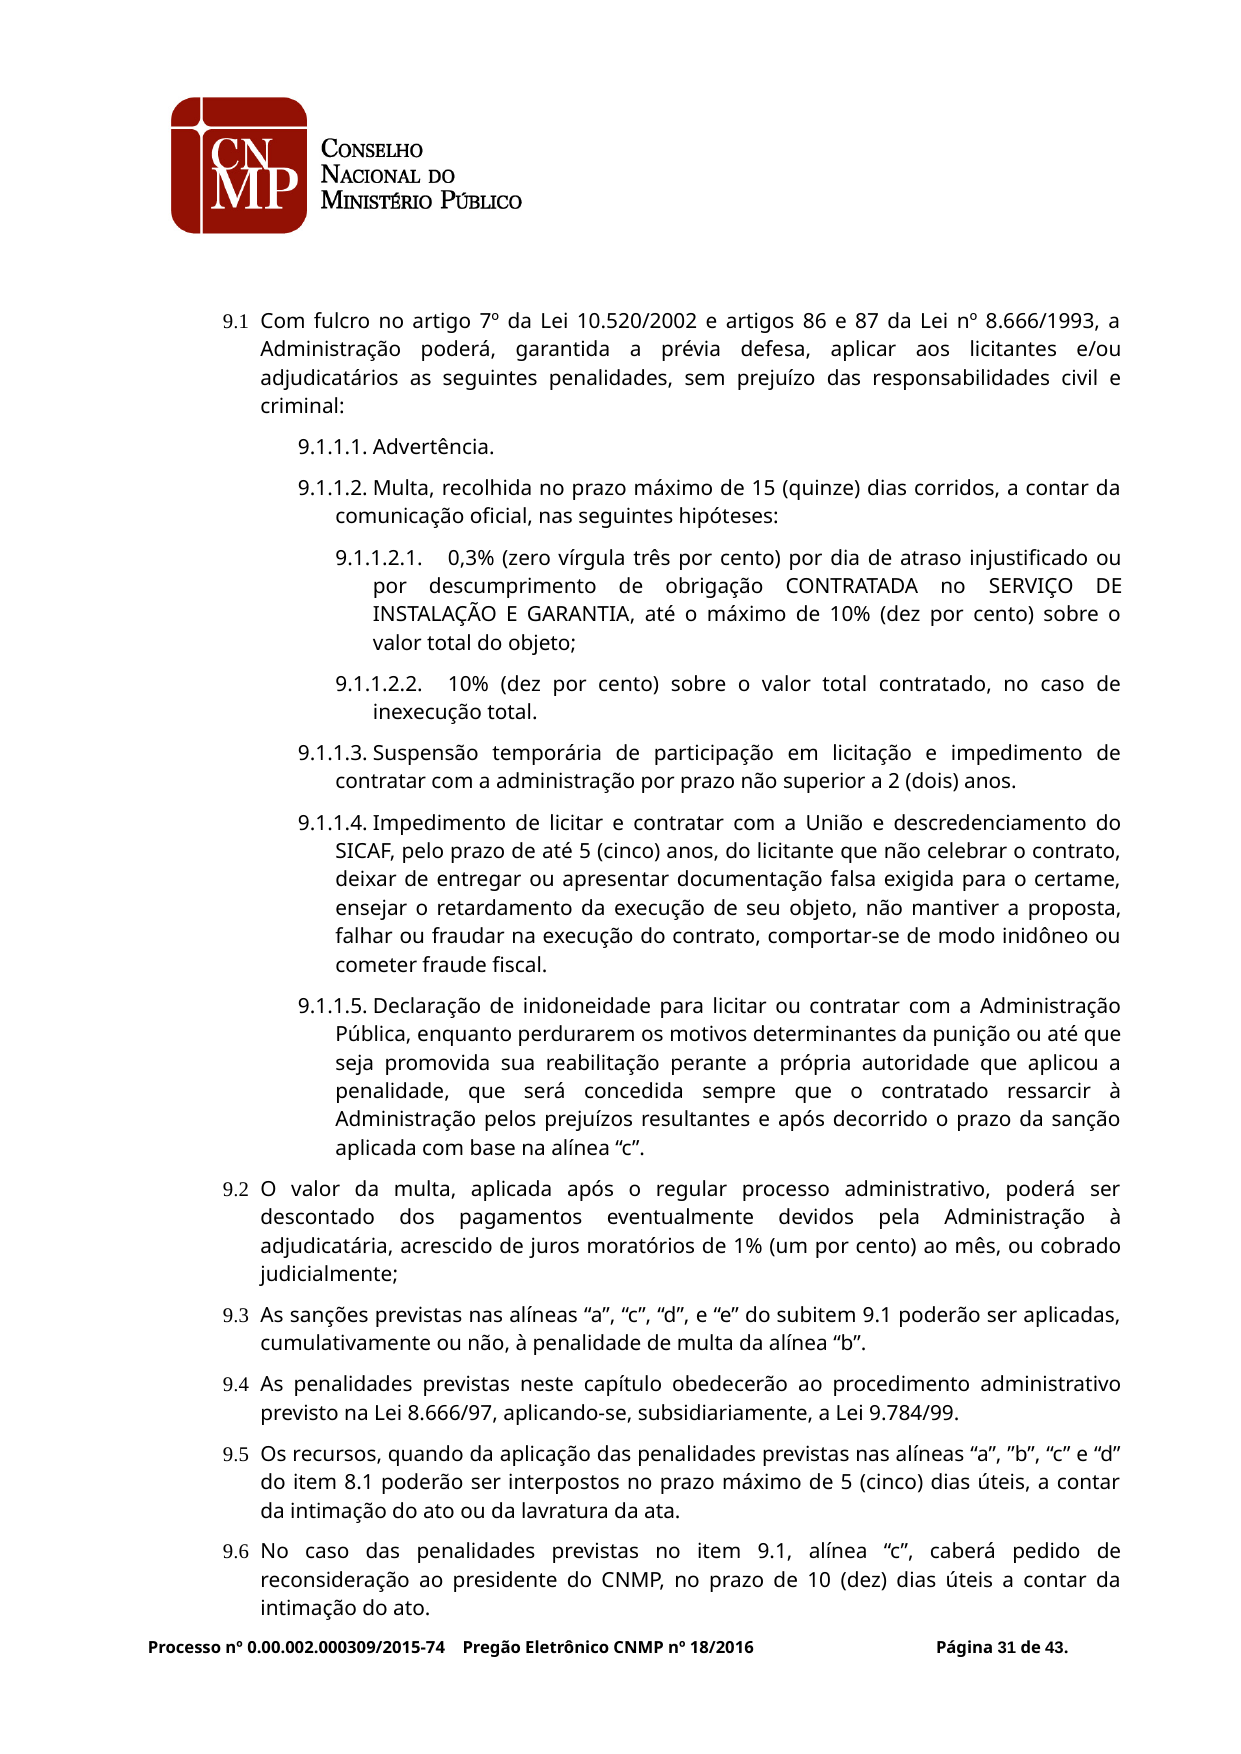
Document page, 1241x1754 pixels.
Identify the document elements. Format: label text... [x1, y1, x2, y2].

list O valor da multa, aplicada após o regular processo administrativo, poderá ser descontado dos pagamentos eventualmente devidos pela Administração à adjudicatária, acrescido de juros moratórios de 1% (um por cento) ao mês, ou cobrado judicialmente; [223, 1174, 1122, 1288]
list Com fulcro no artigo 7º da Lei 10.520/2002 e artigos 86 e 87 da Lei nº 8.666/1993, a Administração poderá, garantida a prévia defesa, aplicar aos licitantes e/ou adjudicatários as seguintes penalidades, sem prejuízo das responsabilidades civil e criminal: [223, 306, 1122, 420]
list 10% (dez por cento) sobre o valor total contratado, no caso de inexecução total. [335, 669, 1122, 726]
list Declaração de inidoneidade para licitar ou contratar com a Administração Pública, enquanto perdurarem os motivos determinantes da punição ou até que seja promovida sua reabilitação perante a própria autoridade que aplicou a penalidade, que será concedida sempre que o contratado ressarcir à Administração pelos prejuízos resultantes e após decorrido o prazo da sanção aplicada com base na alínea “c”. [298, 991, 1122, 1161]
list Os recursos, quando da aplicação das penalidades previstas nas alíneas “a”, ”b”, “c” e “d” do item 8.1 poderão ser interpostos no prazo máximo de 5 (cinco) dias úteis, a contar da intimação do ato ou da lavratura da ata. [223, 1439, 1122, 1524]
list As sanções previstas nas alíneas “a”, “c”, “d”, e “e” do subitem 9.1 poderão ser aplicadas, cumulativamente ou não, à penalidade de multa da alínea “b”. [223, 1300, 1122, 1357]
list Multa, recolhida no prazo máximo de 15 (quinze) dias corridos, a contar da comunicação oficial, nas seguintes hipóteses: [298, 473, 1122, 530]
list Impedimento de licitar e contratar com a União e descredenciamento do SICAF, pelo prazo de até 5 (cinco) anos, do licitante que não celebrar o contrato, deixar de entregar ou apresentar documentação falsa exigida para o certame, ensejar o retardamento da execução de seu objeto, não mantiver a proposta, falhar ou fraudar na execução do contrato, comportar-se de modo inidôneo ou cometer fraude fiscal. [298, 808, 1122, 978]
list No caso das penalidades previstas no item 9.1, alínea “c”, caberá pedido de reconsideração ao presidente do CNMP, no prazo de 10 (dez) dias úteis a contar da intimação do ato. [223, 1537, 1122, 1622]
list 0,3% (zero vírgula três por cento) por dia de atraso injustificado ou por descumprimento de obrigação CONTRATADA no SERVIÇO DE INSTALAÇÃO E GARANTIA, até o máximo de 10% (dez por cento) sobre o valor total do objeto; [335, 543, 1122, 656]
list Suspensão temporária de participação em licitação e impedimento de contratar com a administração por prazo não superior a 2 (dois) anos. [298, 738, 1122, 795]
picture [147, 75, 537, 255]
list As penalidades previstas neste capítulo obedecerão ao procedimento administrativo previsto na Lei 8.666/97, aplicando-se, subsidiariamente, a Lei 9.784/99. [223, 1369, 1122, 1426]
list Advertência. [298, 432, 1122, 461]
